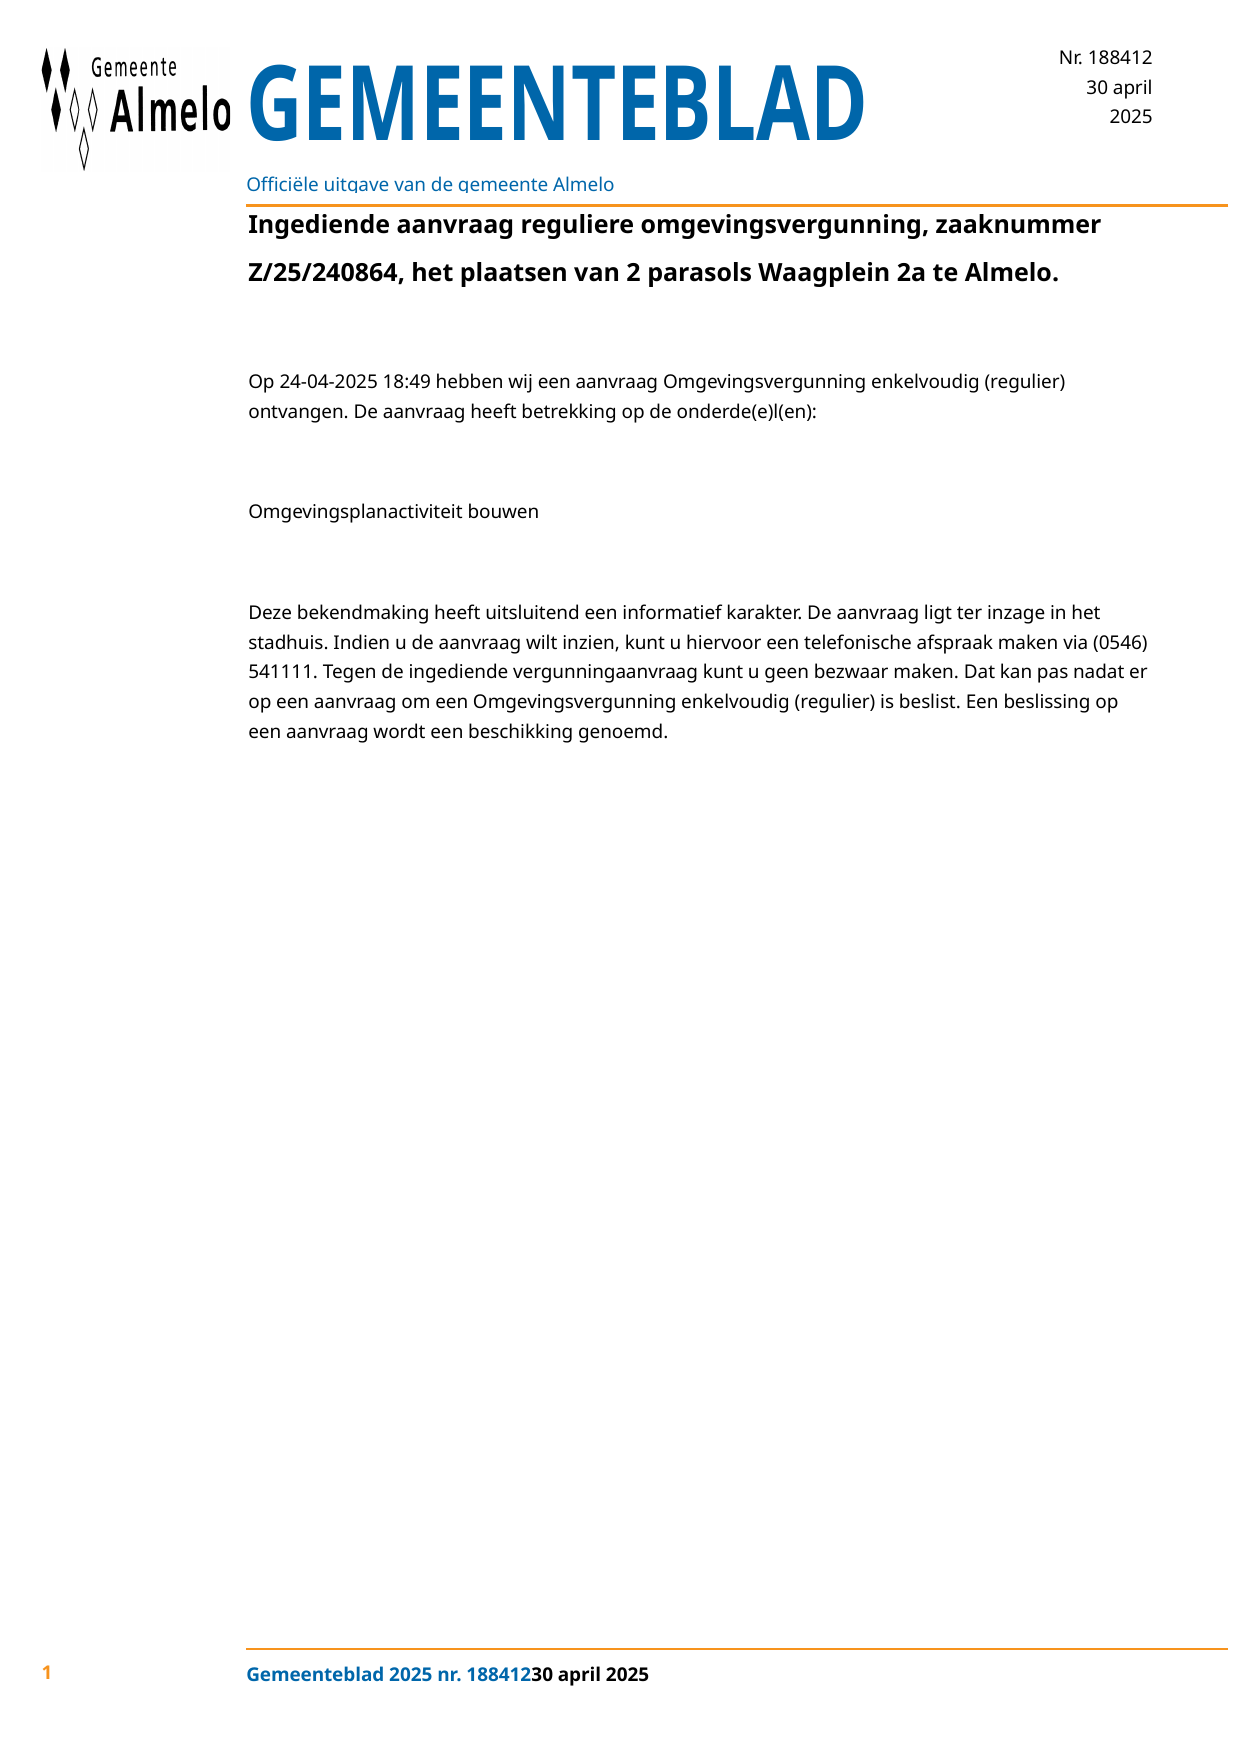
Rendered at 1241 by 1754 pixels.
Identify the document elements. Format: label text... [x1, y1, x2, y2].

text Deze bekendmaking heeft uitsluitend een informatief karakter. De aanvraag ligt ter inzage in het stadhuis. Indien u de aanvraag wilt inzien, kunt u hiervoor een telefonische afspraak maken via (0546) 541111. Tegen de ingediende vergunningaanvraag kunt u geen bezwaar maken. Dat kan pas nadat er op een aanvraag om een Omgevingsvergunning enkelvoudig (regulier) is beslist. Een beslissing op een aanvraag wordt een beschikking genoemd. [248, 599, 1152, 744]
text Omgevingsplanactiviteit bouwen [248, 499, 1152, 524]
picture [41, 47, 231, 172]
text Ingediende aanvraag reguliere omgevingsvergunning, zaaknummer Z/25/240864, het plaatsen van 2 parasols Waagplein 2a te Almelo. [248, 207, 1152, 288]
text Op 24-04-2025 18:49 hebben wij een aanvraag Omgevingsvergunning enkelvoudig (regulier) ontvangen. De aanvraag heeft betrekking op de onderde(e)l(en): [248, 368, 1152, 424]
